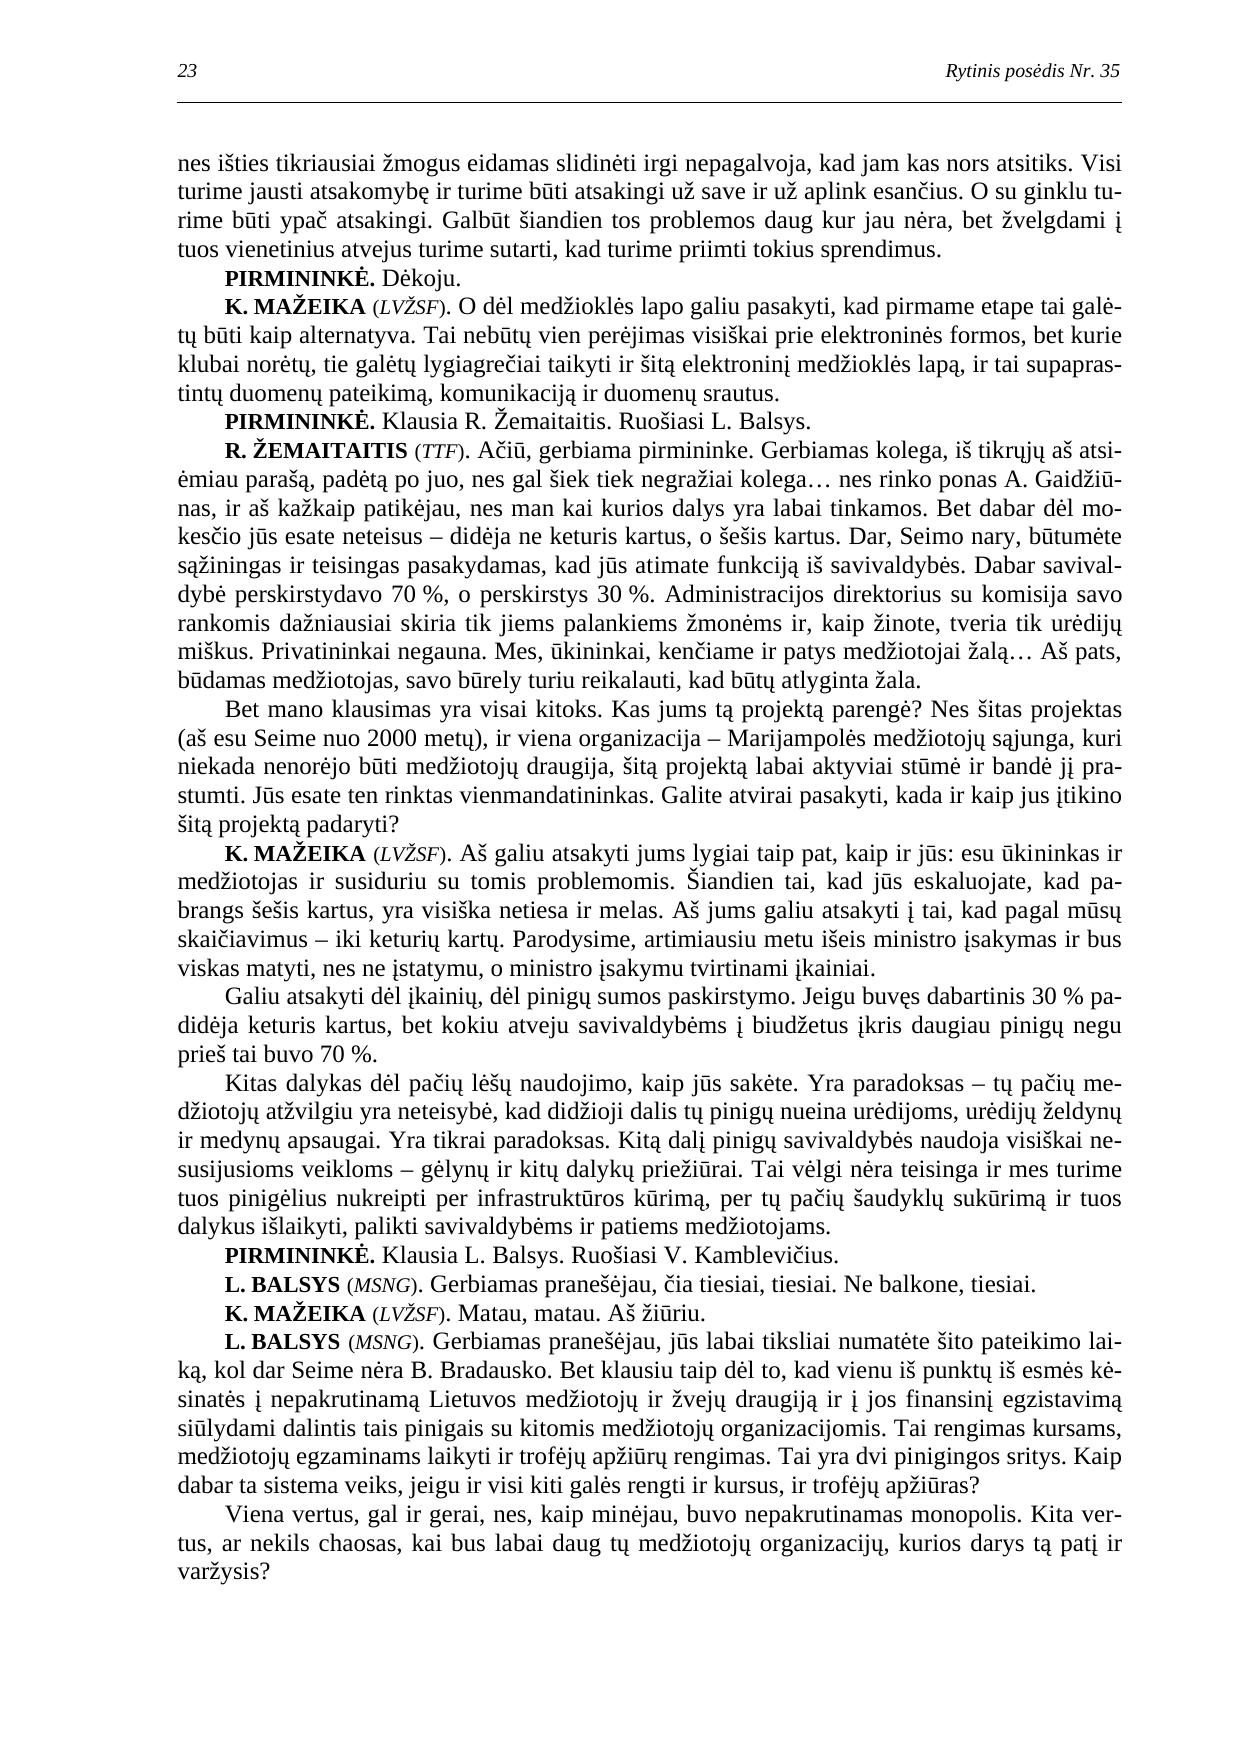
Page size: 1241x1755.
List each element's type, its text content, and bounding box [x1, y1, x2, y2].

text nes iš­ties tik­riau­siai žmo­gus ei­da­mas sli­di­nė­ti ir­gi ne­pa­gal­vo­ja, kad jam kas nors at­si­tiks. Vi­si tu­ri­me jaus­ti at­sa­ko­my­bę ir tu­ri­me bū­ti at­sa­kin­gi už sa­ve ir už ap­link esan­čius. O su gin­klu tu­ri­me bū­ti ypač at­sa­kin­gi. Gal­būt šian­dien tos pro­ble­mos daug kur jau nė­ra, bet žvelg­da­mi į tuos vie­ne­ti­nius at­ve­jus tu­ri­me su­tar­ti, kad tu­ri­me pri­im­ti to­kius spren­di­mus. [177, 148, 1122, 263]
text R. ŽEMAITAITIS (TTF). Ačiū, ger­bia­ma pir­mi­nin­ke. Ger­bia­mas ko­le­ga, iš tik­rų­jų aš at­si­ė­miau pa­ra­šą, pa­dė­tą po juo, nes gal šiek tiek ne­gra­žiai ko­le­ga… nes rin­ko po­nas A. Gai­džiū­nas, ir aš kaž­kaip pa­ti­kė­jau, nes man kai ku­rios da­lys yra la­bai tin­ka­mos. Bet da­bar dėl mo­kes­čio jūs esa­te ne­tei­sus – di­dė­ja ne ke­tu­ris kar­tus, o še­šis kar­tus. Dar, Sei­mo na­ry, bū­tu­mė­te są­ži­nin­gas ir tei­sin­gas pa­sa­ky­da­mas, kad jūs at­ima­te funk­ci­ją iš sa­vi­val­dy­bės. Da­bar sa­vi­val­dy­bė per­skirs­ty­da­vo 70 %, o per­skirs­tys 30 %. Ad­mi­nist­ra­ci­jos di­rek­to­rius su ko­mi­si­ja sa­vo ran­ko­mis daž­niau­siai ski­ria tik jiems pa­lan­kiems žmo­nėms ir, kaip ži­no­te, tve­ria tik urė­di­jų miš­kus. Pri­va­ti­nin­kai ne­gau­na. Mes, ūki­nin­kai, ken­čia­me ir pa­tys me­džio­to­jai ža­lą… Aš pats, bū­da­mas me­džio­to­jas, sa­vo bū­re­ly tu­riu rei­ka­lau­ti, kad bū­tų at­ly­gin­ta ža­la. [177, 435, 1122, 694]
text PIRMININKĖ. Dė­ko­ju. [177, 263, 1122, 291]
text Ki­tas da­ly­kas dėl pa­čių lė­šų nau­do­ji­mo, kaip jūs sa­kė­te. Yra pa­ra­dok­sas – tų pa­čių me­džio­to­jų at­žvil­giu yra ne­tei­sy­bė, kad di­džio­ji da­lis tų pi­ni­gų nu­ei­na urė­di­joms, urė­di­jų žel­dy­nų ir me­dy­nų ap­sau­gai. Yra tik­rai pa­ra­dok­sas. Ki­tą da­lį pi­ni­gų sa­vi­val­dy­bės nau­do­ja vi­siš­kai ne­su­si­ju­sioms veik­loms – gė­ly­nų ir ki­tų da­ly­kų prie­žiū­rai. Tai vėl­gi nė­ra tei­sin­ga ir mes tu­ri­me tuos pi­ni­gė­lius nu­kreip­ti per in­fra­struk­tū­ros kū­ri­mą, per tų pa­čių šau­dyk­lų su­kū­ri­mą ir tuos da­ly­kus iš­lai­ky­ti, pa­lik­ti sa­vi­val­dy­bėms ir pa­tiems me­džio­to­jams. [177, 1068, 1122, 1240]
text Ga­liu at­sa­ky­ti dėl įkai­nių, dėl pi­ni­gų su­mos pa­skirs­ty­mo. Jei­gu bu­vęs da­bar­ti­nis 30 % pa­di­dė­ja ke­tu­ris kar­tus, bet ko­kiu at­ve­ju sa­vi­val­dy­bėms į biu­dže­tus įkris dau­giau pi­ni­gų ne­gu prieš tai bu­vo 70 %. [177, 981, 1122, 1068]
text K. MAŽEIKA (LVŽSF). Ma­tau, ma­tau. Aš žiū­riu. [177, 1298, 1122, 1326]
text K. MAŽEIKA (LVŽSF). O dėl me­džiok­lės la­po ga­liu pa­sa­ky­ti, kad pir­ma­me eta­pe tai ga­lė­tų bū­ti kaip al­ter­na­ty­va. Tai ne­bū­tų vien per­ėji­mas vi­siš­kai prie elek­tro­ni­nės for­mos, bet ku­rie klu­bai no­rė­tų, tie ga­lė­tų ly­gia­gre­čiai tai­ky­ti ir ši­tą elek­tro­ni­nį me­džiok­lės la­pą, ir tai su­pap­ras­tin­tų duo­me­nų pa­tei­ki­mą, ko­mu­ni­ka­ci­ją ir duo­me­nų srau­tus. [177, 291, 1122, 406]
text PIRMININKĖ. Klau­sia L. Bal­sys. Ruo­šia­si V. Kam­ble­vi­čius. [177, 1240, 1122, 1269]
text L. BALSYS (MSNG). Ger­bia­mas pra­ne­šė­jau, jūs la­bai tiks­liai nu­ma­tė­te ši­to pa­tei­ki­mo lai­ką, kol dar Sei­me nė­ra B. Bra­daus­ko. Bet klau­siu taip dėl to, kad vie­nu iš punk­tų iš es­mės kė­si­na­tės į ne­pa­kru­ti­na­mą Lie­tu­vos me­džio­to­jų ir žve­jų drau­gi­ją ir į jos fi­nan­si­nį eg­zis­ta­vi­mą siū­ly­da­mi da­lin­tis tais pi­ni­gais su ki­to­mis me­džio­to­jų or­ga­ni­za­ci­jo­mis. Tai ren­gi­mas kur­sams, me­džio­to­jų eg­za­mi­nams lai­ky­ti ir tro­fė­jų ap­žiū­rų ren­gi­mas. Tai yra dvi pi­ni­gin­gos sri­tys. Kaip da­bar ta sis­te­ma veiks, jei­gu ir vi­si ki­ti ga­lės reng­ti ir kur­sus, ir tro­fė­jų ap­žiū­ras? [177, 1326, 1122, 1499]
text L. BALSYS (MSNG). Ger­bia­mas pra­ne­šė­jau, čia tie­siai, tie­siai. Ne bal­ko­ne, tie­siai. [177, 1269, 1122, 1298]
text K. MAŽEIKA (LVŽSF). Aš ga­liu at­sa­ky­ti jums ly­giai taip pat, kaip ir jūs: esu ūki­nin­kas ir me­džio­to­jas ir su­si­du­riu su to­mis pro­ble­mo­mis. Šian­dien tai, kad jūs es­ka­luo­ja­te, kad pa­brangs še­šis kar­tus, yra vi­siš­ka ne­tie­sa ir me­las. Aš jums ga­liu at­sa­ky­ti į tai, kad pa­gal mū­sų skai­čia­vi­mus – iki ke­tu­rių kar­tų. Pa­ro­dy­si­me, ar­ti­miau­siu me­tu iš­eis mi­nist­ro įsa­ky­mas ir bus vis­kas ma­ty­ti, nes ne įsta­ty­mu, o mi­nist­ro įsa­ky­mu tvir­ti­na­mi įkai­niai. [177, 838, 1122, 981]
text Bet ma­no klau­si­mas yra vi­sai ki­toks. Kas jums tą pro­jek­tą pa­ren­gė? Nes ši­tas pro­jek­tas (aš esu Sei­me nuo 2000 me­tų), ir vie­na or­ga­ni­za­ci­ja – Ma­ri­jam­po­lės me­džio­to­jų są­jun­ga, ku­ri nie­ka­da ne­no­rė­jo bū­ti me­džio­to­jų drau­gi­ja, ši­tą pro­jek­tą la­bai ak­ty­viai stū­mė ir ban­dė jį pra­stum­ti. Jūs esa­te ten rink­tas vien­man­da­ti­nin­kas. Ga­li­te at­vi­rai pa­sa­ky­ti, ka­da ir kaip jus įti­ki­no ši­tą pro­jek­tą pa­da­ry­ti? [177, 694, 1122, 838]
text Vie­na ver­tus, gal ir ge­rai, nes, kaip mi­nė­jau, bu­vo ne­pa­kru­ti­na­mas mo­no­po­lis. Ki­ta ver­tus, ar ne­kils cha­o­sas, kai bus la­bai daug tų me­džio­to­jų or­ga­ni­za­ci­jų, ku­rios da­rys tą pa­tį ir var­žy­sis? [177, 1499, 1122, 1585]
text PIRMININKĖ. Klau­sia R. Že­mai­tai­tis. Ruo­šia­si L. Bal­sys. [177, 406, 1122, 435]
